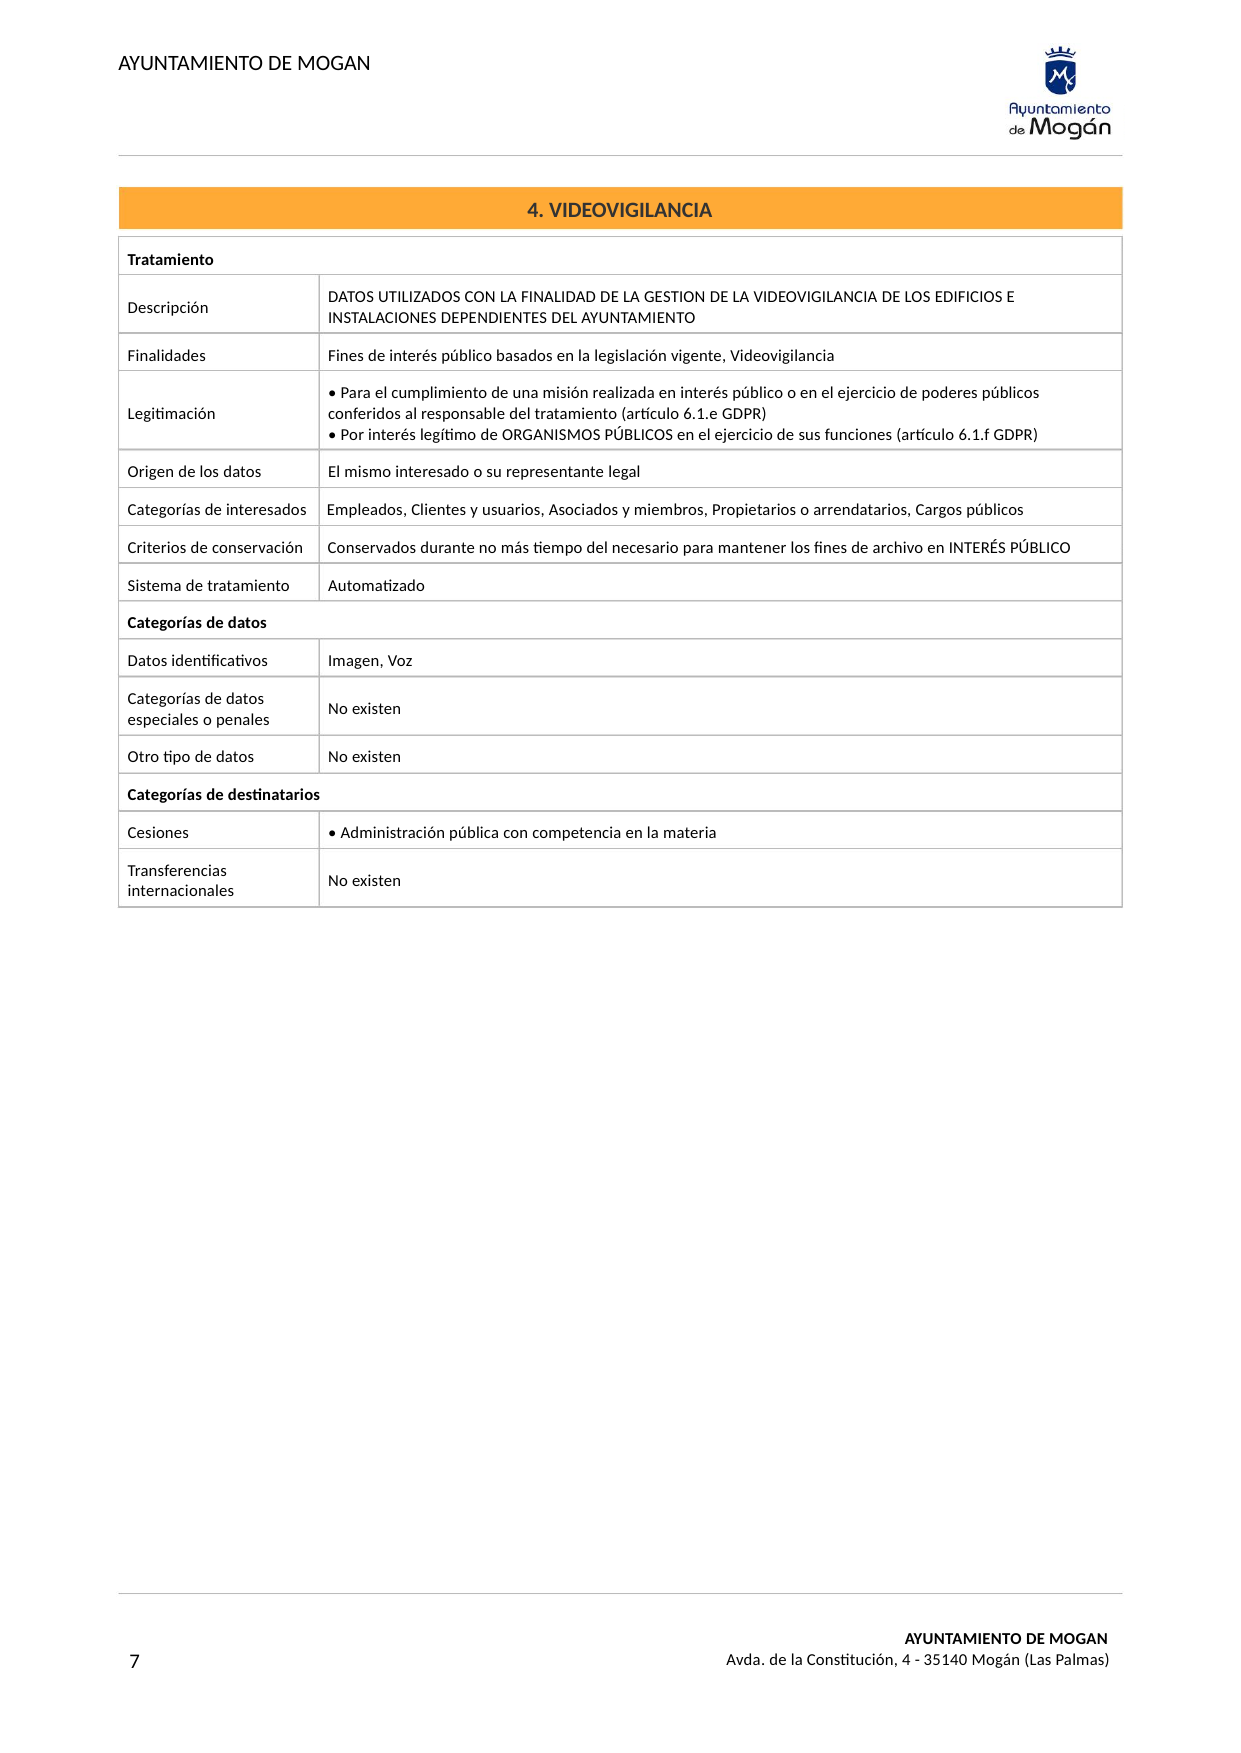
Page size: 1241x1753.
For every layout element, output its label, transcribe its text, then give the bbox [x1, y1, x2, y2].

text 4 [527, 213, 538, 223]
text Para el cumplimiento de una misión realizada en interés público o en el ejercicio de poderes públicos [340, 382, 1069, 403]
text . VIDEOVIGILANCIA [538, 196, 738, 223]
text • [328, 382, 340, 403]
text Por interés legítimo de ORGANISMOS PÚBLICOS en el ejercicio de sus funciones (artículo 6.1.f GDPR) [361, 424, 1069, 444]
text Sistema de tratamiento [127, 574, 316, 595]
text Categorías de interesados Empleados, Clientes y usuarios, Asociados y miembros, Propietarios o arrendatarios, Cargos públicos [127, 499, 1100, 520]
text Categorías de destinatarios [127, 784, 347, 805]
text Automatizado [328, 574, 451, 595]
text No existen [328, 870, 744, 891]
text internacionales [127, 880, 259, 901]
text Criterios de conservación Conservados durante no más tiempo del necesario para mantener los fines de archivo en INTERÉS PÚBLICO [127, 537, 1100, 558]
text 4 [527, 196, 538, 212]
text AYUNTAMIENTO DE MOGAN [904, 1628, 1136, 1649]
text conferidos al responsable del tratamiento (artículo 6.1.e GDPR) [328, 403, 1069, 424]
text Descripción [127, 296, 234, 317]
text Categorías de datos [127, 612, 316, 633]
text 7 [129, 1648, 164, 1674]
text Imagen, Voz [328, 650, 438, 671]
text Origen de los datos [127, 461, 287, 482]
text especiales o penales [127, 709, 295, 729]
text AYUNTAMIENTO DE MOGAN [118, 49, 400, 76]
text • Administración pública con competencia en la materia [328, 822, 744, 843]
text DATOS UTILIZADOS CON LA FINALIDAD DE LA GESTION DE LA VIDEOVIGILANCIA DE LOS EDIFICIOS E [328, 286, 1044, 307]
text Fines de interés público basados en la legislación vigente, Videovigilancia [328, 344, 861, 365]
text Finalidades [127, 344, 234, 365]
text Categorías de datos [127, 688, 295, 709]
text Legitimación [127, 403, 241, 424]
text No existen [328, 698, 438, 719]
text Tratamiento [127, 248, 241, 269]
text Cesiones [127, 822, 328, 842]
text • [328, 423, 361, 444]
text Otro tipo de datos [127, 746, 347, 767]
text Datos identificativos [127, 650, 316, 671]
text Avda. de la Constitución, 4 - 35140 Mogán (Las Palmas) [726, 1649, 1136, 1669]
text El mismo interesado o su representante legal [328, 461, 668, 482]
text Transferencias [127, 859, 259, 880]
text INSTALACIONES DEPENDIENTES DEL AYUNTAMIENTO [328, 307, 1044, 328]
text No existen [347, 746, 438, 767]
